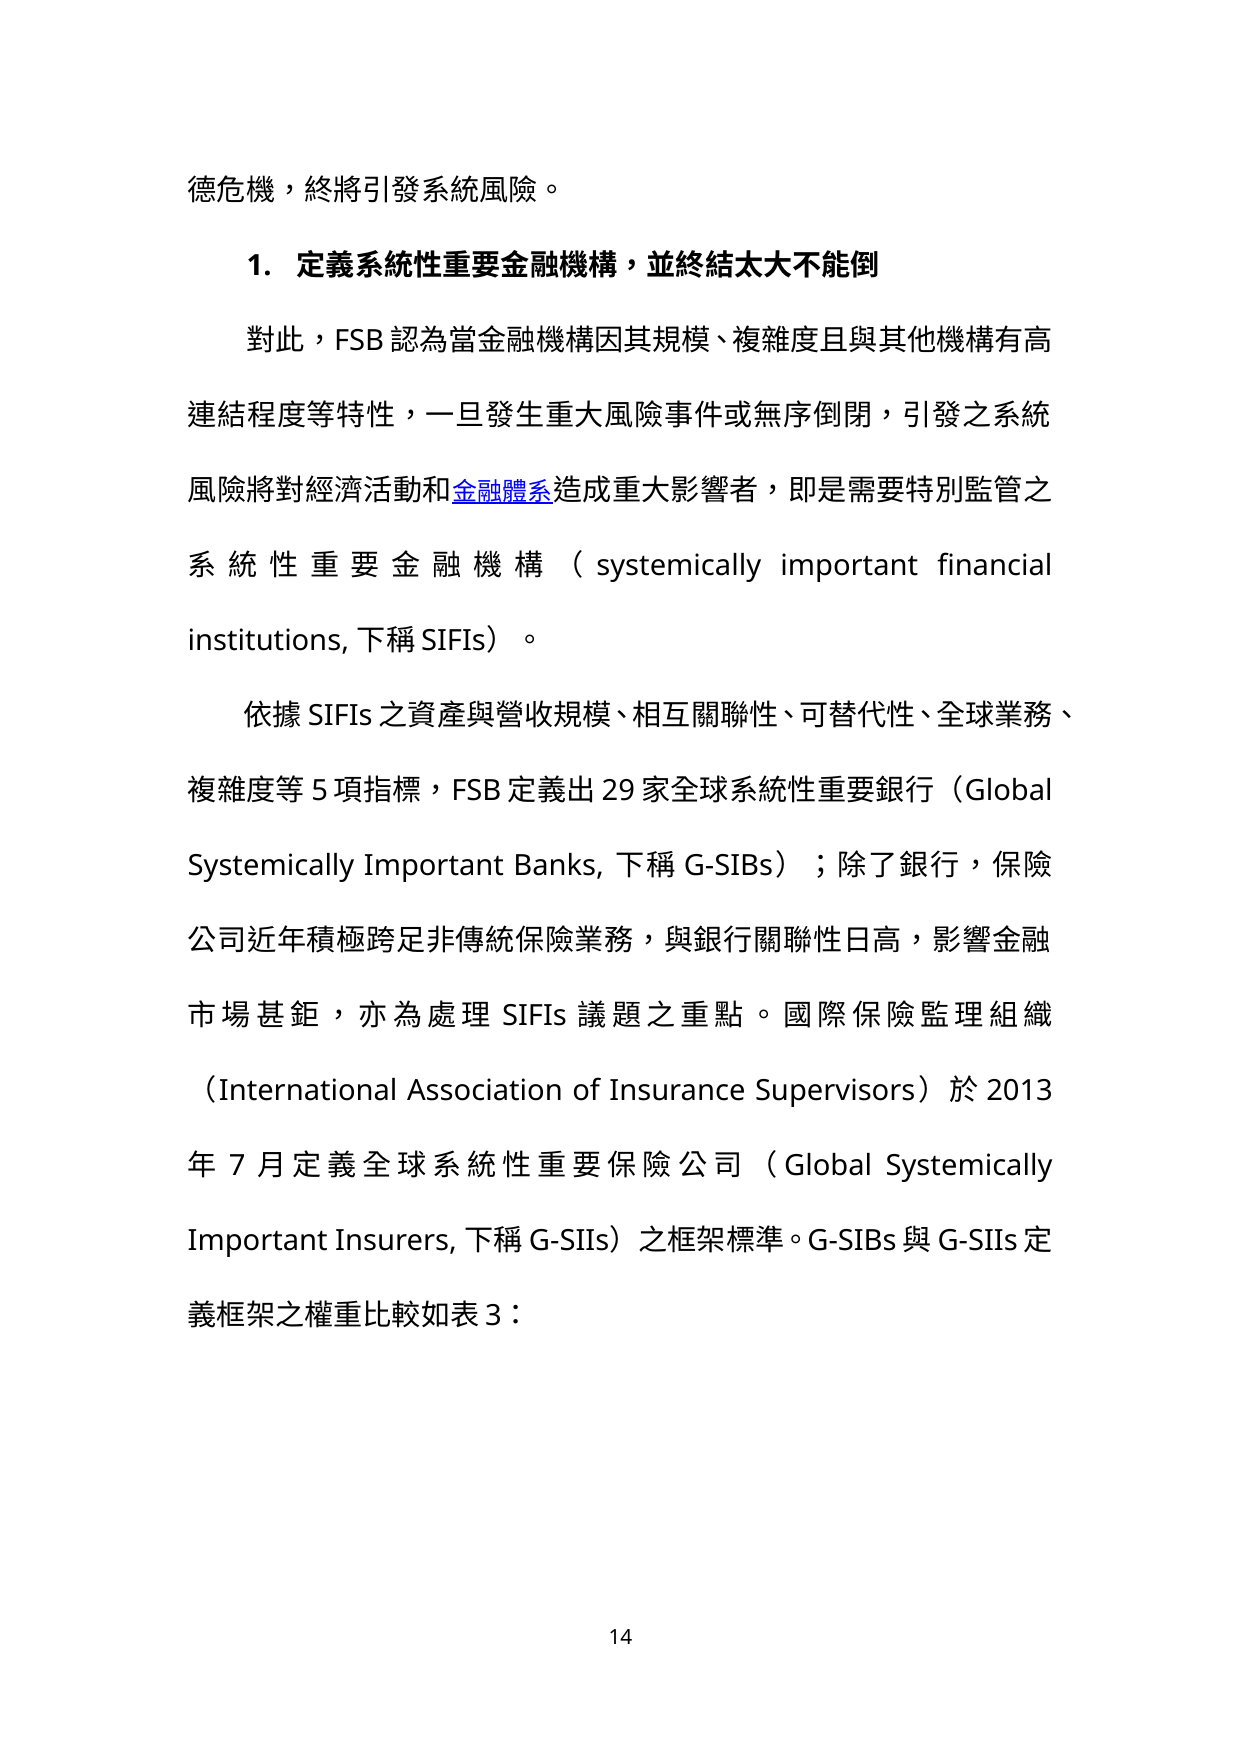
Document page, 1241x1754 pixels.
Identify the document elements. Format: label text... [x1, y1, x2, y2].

text 金融危機前，投資人與金融市場相信特定大型金融機構不會倒閉，因而降低風險貼水要求，並減少對其監督，造成不公平競爭；大型金融機構積極擴大規模的傾向，亦使其承擔過度風險。這些機構因經濟規模優勢，得享有較低的資金成本或以非存款資金從事營運，並藉由比較利益扭曲市場競爭力；加上經營團隊若欠缺自律引發道德危機，終將引發系統風險。 [187, 150, 1053, 225]
text 對此，FSB認為當金融機構因其規模、複雜度且與其他機構有高連結程度等特性，一旦發生重大風險事件或無序倒閉，引發之系統風險將對經濟活動和金融體系造成重大影響者，即是需要特別監管之系統性重要金融機構（systemically important financial institutions, 下稱SIFIs）。 [187, 300, 1053, 675]
list 定義系統性重要金融機構，並終結太大不能倒 [246, 225, 1053, 300]
text 依據SIFIs之資產與營收規模、相互關聯性、可替代性、全球業務、複雜度等5項指標，FSB定義出29家全球系統性重要銀行（Global Systemically Important Banks, 下稱G-SIBs）；除了銀行，保險公司近年積極跨足非傳統保險業務，與銀行關聯性日高，影響金融市場甚鉅，亦為處理SIFIs議題之重點。國際保險監理組織（International Association of Insurance Supervisors）於2013年7月定義全球系統性重要保險公司（Global Systemically Important Insurers, 下稱G-SIIs）之框架標準。G-SIBs與G-SIIs定義框架之權重比較如表3： [187, 675, 1053, 1350]
